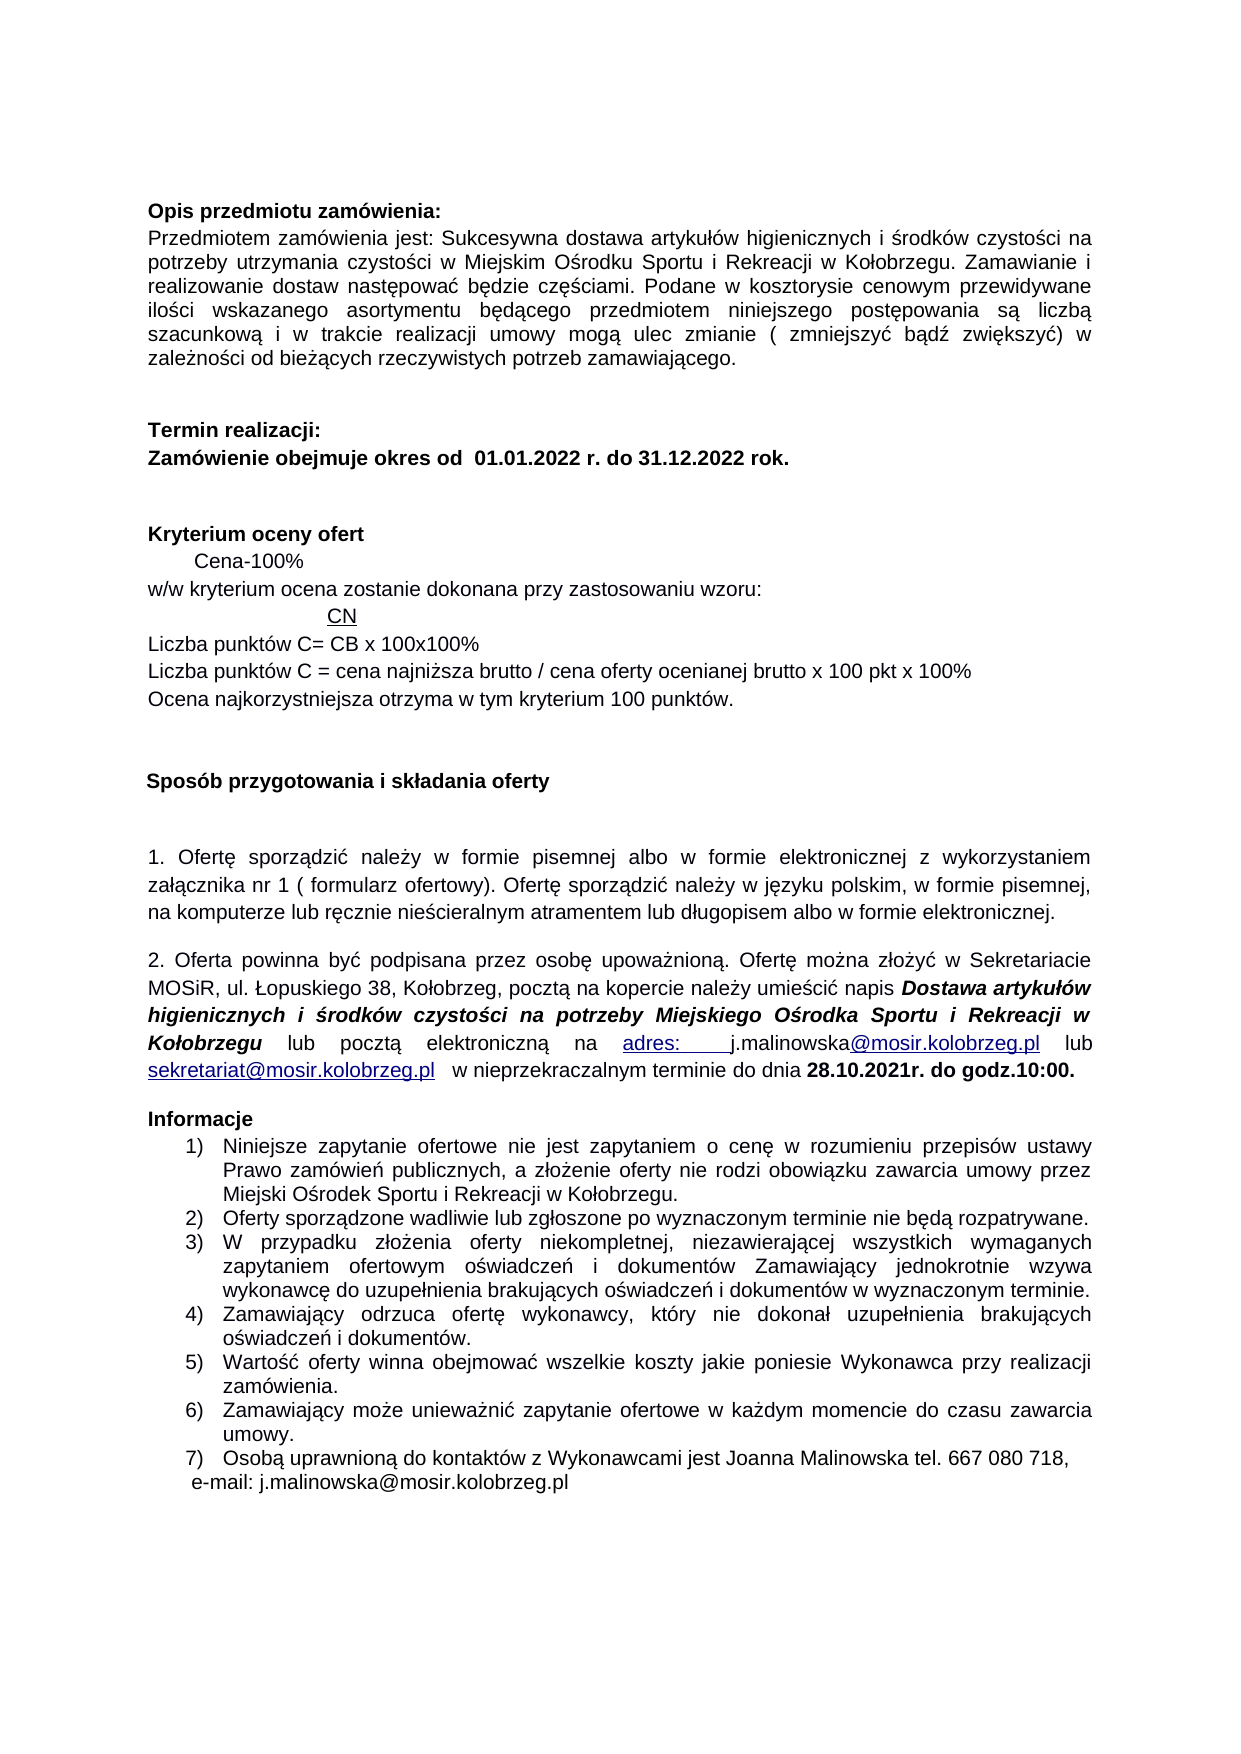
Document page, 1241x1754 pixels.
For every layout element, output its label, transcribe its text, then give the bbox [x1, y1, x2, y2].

text Przedmiotem zamówienia jest: Sukcesywna dostawa artykułów higienicznych i środków czystości na potrzeby utrzymania czystości w Miejskim Ośrodku Sportu i Rekreacji w Kołobrzegu. Zamawianie i realizowanie dostaw następować będzie częściami. Podane w kosztorysie cenowym przewidywane ilości wskazanego asortymentu będącego przedmiotem niniejszego postępowania są liczbą szacunkową i w trakcie realizacji umowy mogą ulec zmianie ( zmniejszyć bądź zwiększyć) w zależności od bieżących rzeczywistych potrzeb zamawiającego. [148, 226, 1093, 370]
text e-mail: j.malinowska@mosir.kolobrzeg.pl [185, 1469, 1093, 1493]
list Osobą uprawnioną do kontaktów z Wykonawcami jest Joanna Malinowska tel. 667 080 718, [185, 1446, 1093, 1469]
list Cena-100% [148, 549, 1093, 573]
list Zamawiający może unieważnić zapytanie ofertowe w każdym momencie do czasu zawarcia umowy. [185, 1398, 1093, 1446]
subtitle Opis przedmiotu zamówienia: [148, 199, 1093, 223]
text 2. Oferta powinna być podpisana przez osobę upoważnioną. Ofertę można złożyć w Sekretariacie MOSiR, ul. Łopuskiego 38, Kołobrzeg, pocztą na kopercie należy umieścić napis Dostawa artykułów higienicznych i środków czystości na potrzeby Miejskiego Ośrodka Sportu i Rekreacji w Kołobrzegu lub pocztą elektroniczną na adres: j.malinowska@mosir.kolobrzeg.pl lub sekretariat@mosir.kolobrzeg.pl w nieprzekraczalnym terminie do dnia 28.10.2021r. do godz.10:00. [148, 948, 1093, 1082]
list Liczba punktów C = cena najniższa brutto / cena oferty ocenianej brutto x 100 pkt x 100% [148, 659, 1093, 683]
subtitle Kryterium oceny ofert [148, 522, 1093, 546]
text 1. Ofertę sporządzić należy w formie pisemnej albo w formie elektronicznej z wykorzystaniem załącznika nr 1 ( formularz ofertowy). Ofertę sporządzić należy w języku polskim, w formie pisemnej, na komputerze lub ręcznie nieścieralnym atramentem lub długopisem albo w formie elektronicznej. [148, 845, 1093, 924]
list W przypadku złożenia oferty niekompletnej, niezawierającej wszystkich wymaganych zapytaniem ofertowym oświadczeń i dokumentów Zamawiający jednokrotnie wzywa wykonawcę do uzupełnienia brakujących oświadczeń i dokumentów w wyznaczonym terminie. [185, 1230, 1093, 1302]
subtitle Zamówienie obejmuje okres od 01.01.2022 r. do 31.12.2022 rok. [148, 446, 1093, 470]
list Zamawiający odrzuca ofertę wykonawcy, który nie dokonał uzupełnienia brakujących oświadczeń i dokumentów. [185, 1302, 1093, 1350]
subtitle Termin realizacji: [148, 418, 1093, 442]
list Ocena najkorzystniejsza otrzyma w tym kryterium 100 punktów. [148, 687, 1093, 711]
list Oferty sporządzone wadliwie lub zgłoszone po wyznaczonym terminie nie będą rozpatrywane. [185, 1206, 1093, 1230]
list Liczba punktów C= CB x 100x100% [148, 632, 1093, 656]
list w/w kryterium ocena zostanie dokonana przy zastosowaniu wzoru: [148, 577, 1093, 601]
list Wartość oferty winna obejmować wszelkie koszty jakie poniesie Wykonawca przy realizacji zamówienia. [185, 1350, 1093, 1398]
subtitle Sposób przygotowania i składania oferty [146, 769, 1093, 793]
list CN [148, 604, 1093, 628]
list Niniejsze zapytanie ofertowe nie jest zapytaniem o cenę w rozumieniu przepisów ustawy Prawo zamówień publicznych, a złożenie oferty nie rodzi obowiązku zawarcia umowy przez Miejski Ośrodek Sportu i Rekreacji w Kołobrzegu. [185, 1134, 1093, 1206]
subtitle Informacje [148, 1107, 1093, 1131]
